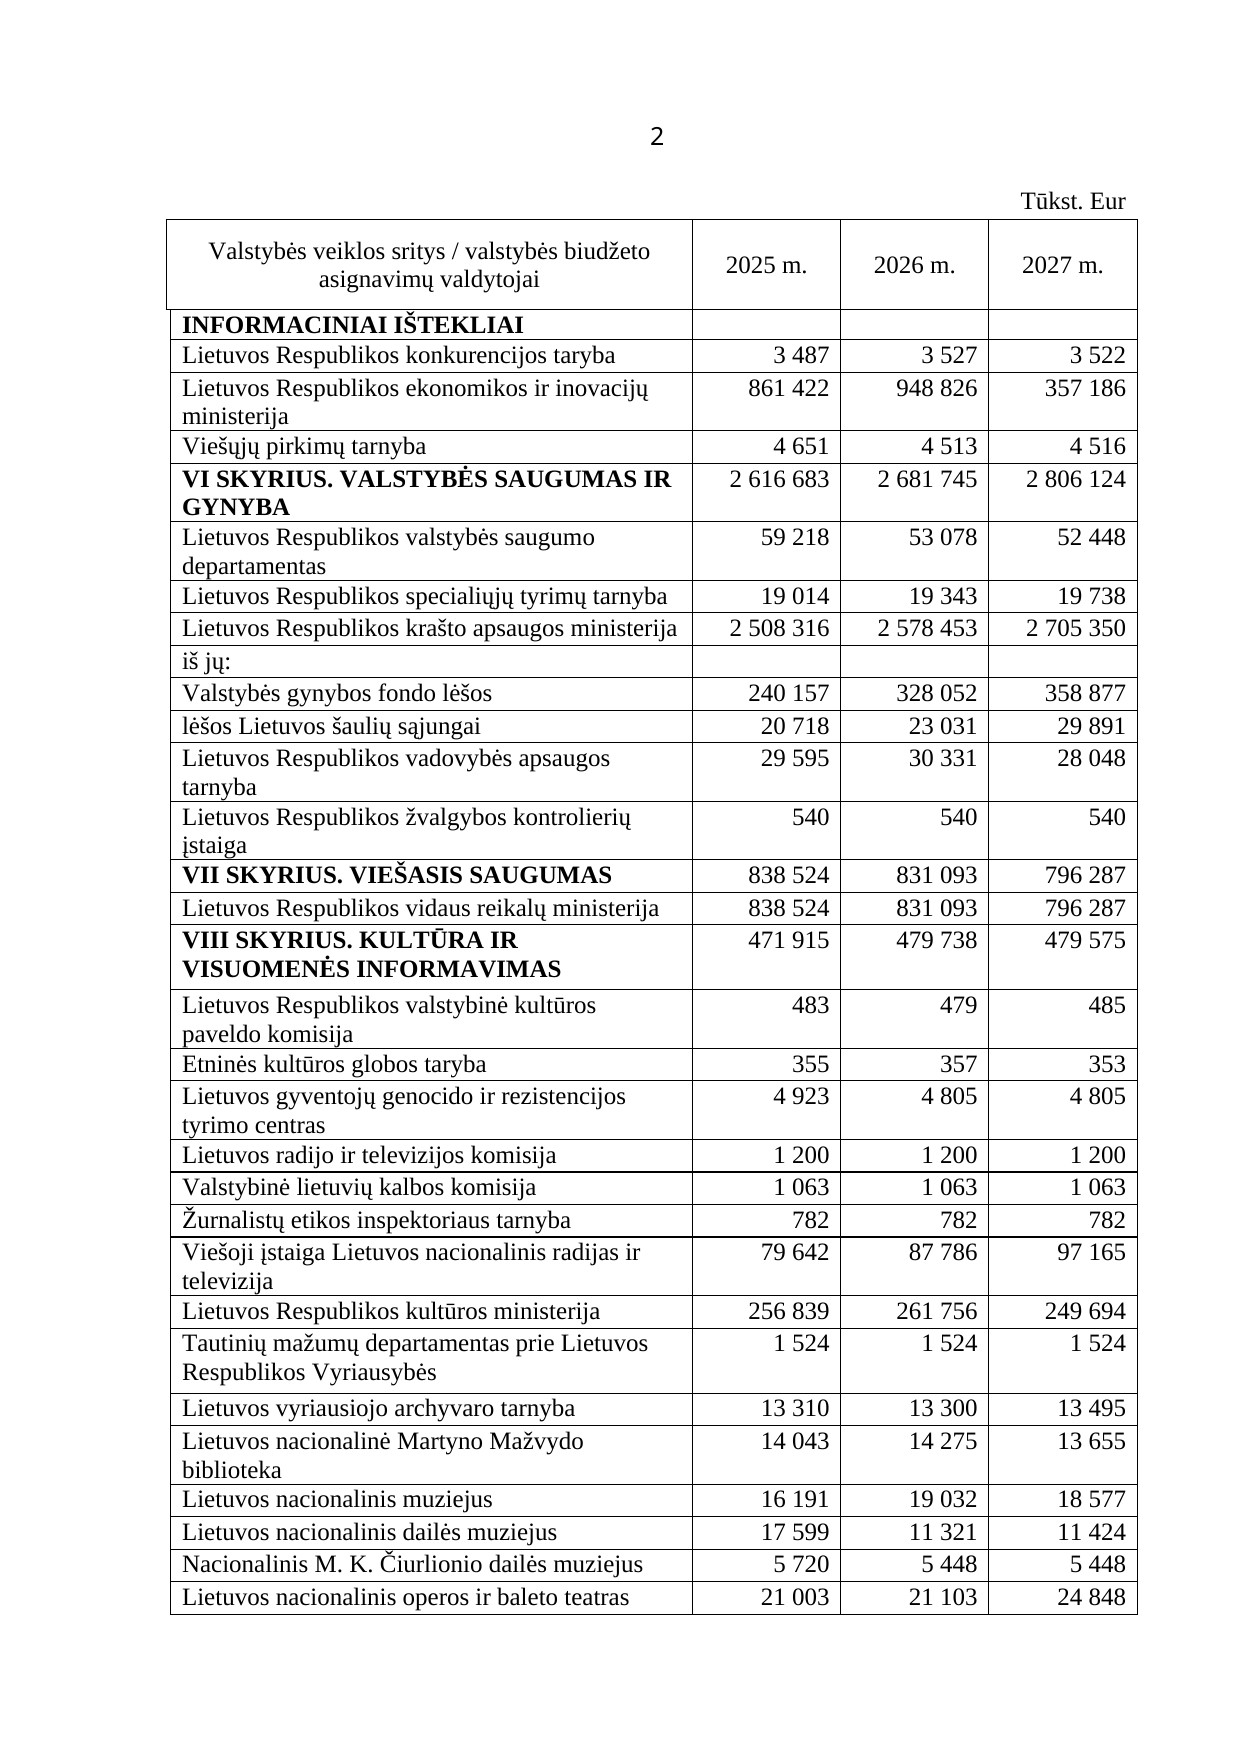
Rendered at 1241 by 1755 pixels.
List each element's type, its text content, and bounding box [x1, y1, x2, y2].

table_cell VI SKYRIUS. VALSTYBĖS SAUGUMAS IR GYNYBA [171, 464, 692, 521]
table_cell Lietuvos Respublikos vadovybės apsaugos tarnyba [171, 743, 692, 801]
table_cell Lietuvos Respublikos specialiųjų tyrimų tarnyba [171, 581, 692, 612]
table_cell Tautinių mažumų departamentas prie Lietuvos Respublikos Vyriausybės [171, 1329, 692, 1392]
table_cell [166, 1171, 170, 1204]
table_cell 23 031 [841, 711, 988, 742]
table_cell 479 738 [841, 925, 988, 989]
table_cell [166, 710, 170, 742]
table_cell [166, 892, 170, 924]
table_cell 1 524 [841, 1329, 988, 1392]
table_cell Nacionalinis M. K. Čiurlionio dailės muziejus [171, 1550, 692, 1581]
table_cell 24 848 [989, 1582, 1137, 1613]
table_cell Lietuvos Respublikos kultūros ministerija [171, 1296, 692, 1327]
table_cell Lietuvos nacionalinis operos ir baleto teatras [171, 1582, 692, 1613]
table_cell 357 186 [989, 373, 1137, 430]
table_cell 2026 m. [841, 220, 988, 309]
table_cell 11 424 [989, 1517, 1137, 1548]
table_cell 87 786 [841, 1238, 988, 1295]
table_cell 355 [693, 1049, 840, 1080]
table_cell 2 578 453 [841, 613, 988, 645]
table_cell 4 805 [989, 1081, 1137, 1139]
table_cell [166, 1516, 170, 1548]
table_cell [841, 646, 988, 677]
table_cell Lietuvos Respublikos ekonomikos ir inovacijų ministerija [171, 373, 692, 430]
table_cell 1 524 [693, 1329, 840, 1392]
table_cell 256 839 [693, 1296, 840, 1327]
table_cell [166, 1549, 170, 1581]
table_cell 29 891 [989, 711, 1137, 742]
table_cell 240 157 [693, 678, 840, 710]
table_cell 19 014 [693, 581, 840, 612]
table_cell 2 681 745 [841, 464, 988, 521]
table_cell 357 [841, 1049, 988, 1080]
table_cell 540 [989, 802, 1137, 859]
table_cell iš jų: [171, 646, 692, 677]
table_cell [166, 1080, 170, 1139]
table_cell [166, 580, 170, 612]
table_cell Lietuvos gyventojų genocido ir rezistencijos tyrimo centras [171, 1081, 692, 1139]
table_cell [166, 1048, 170, 1080]
table_cell Valstybės veiklos sritys / valstybės biudžeto asignavimų valdytojai [167, 220, 692, 309]
table_cell INFORMACINIAI IŠTEKLIAI [171, 310, 692, 339]
table_cell Lietuvos nacionalinė Martyno Mažvydo biblioteka [171, 1426, 692, 1483]
table_cell Lietuvos Respublikos vidaus reikalų ministerija [171, 893, 692, 924]
table_cell [693, 310, 840, 339]
table_cell [166, 801, 170, 859]
table_cell 831 093 [841, 893, 988, 924]
table_cell 485 [989, 990, 1137, 1048]
table_cell Viešųjų pirkimų tarnyba [171, 431, 692, 463]
table_cell 861 422 [693, 373, 840, 430]
table_cell 2 508 316 [693, 613, 840, 645]
table_cell 13 300 [841, 1394, 988, 1425]
table_cell 4 923 [693, 1081, 840, 1139]
table_cell Viešoji įstaiga Lietuvos nacionalinis radijas ir televizija [171, 1238, 692, 1295]
table_cell [693, 646, 840, 677]
table_cell Lietuvos Respublikos žvalgybos kontrolierių įstaiga [171, 802, 692, 859]
table_cell [166, 1204, 170, 1236]
table_cell 16 191 [693, 1485, 840, 1516]
table_cell 17 599 [693, 1517, 840, 1548]
table_cell 540 [693, 802, 840, 859]
table_cell [166, 859, 170, 892]
table_cell 29 595 [693, 743, 840, 801]
table_cell 261 756 [841, 1296, 988, 1327]
table_cell 353 [989, 1049, 1137, 1080]
table_cell 540 [841, 802, 988, 859]
table_header [841, 186, 989, 219]
table_cell 79 642 [693, 1238, 840, 1295]
table_cell [166, 612, 170, 645]
table_cell [166, 1484, 170, 1516]
table_cell [166, 339, 170, 372]
table_cell 18 577 [989, 1485, 1137, 1516]
table_cell 19 032 [841, 1485, 988, 1516]
table_header [693, 186, 841, 219]
table_cell [166, 1393, 170, 1425]
table_cell [166, 1581, 170, 1613]
table_cell 1 063 [693, 1173, 840, 1204]
table_cell 358 877 [989, 678, 1137, 710]
table_cell [166, 1328, 170, 1392]
table_cell Etninės kultūros globos taryba [171, 1049, 692, 1080]
table_cell 782 [989, 1205, 1137, 1236]
table_cell 1 063 [841, 1173, 988, 1204]
table_cell 4 513 [841, 431, 988, 463]
table_header [166, 186, 692, 219]
table_cell 14 043 [693, 1426, 840, 1483]
table_cell 479 575 [989, 925, 1137, 989]
table_cell 1 200 [989, 1140, 1137, 1171]
table_cell 4 805 [841, 1081, 988, 1139]
table_cell 5 448 [989, 1550, 1137, 1581]
table_cell 2 806 124 [989, 464, 1137, 521]
table_cell Lietuvos nacionalinis dailės muziejus [171, 1517, 692, 1548]
table_cell 28 048 [989, 743, 1137, 801]
table_cell 14 275 [841, 1426, 988, 1483]
table_cell [166, 430, 170, 463]
table_cell [841, 310, 988, 339]
table_cell 796 287 [989, 860, 1137, 892]
table_cell 479 [841, 990, 988, 1048]
table_cell [166, 1236, 170, 1295]
table_cell 5 448 [841, 1550, 988, 1581]
table_cell 471 915 [693, 925, 840, 989]
table_cell 13 310 [693, 1394, 840, 1425]
table_cell [989, 310, 1137, 339]
table_cell Valstybinė lietuvių kalbos komisija [171, 1173, 692, 1204]
table_cell 1 063 [989, 1173, 1137, 1204]
table_cell 5 720 [693, 1550, 840, 1581]
table_cell 2027 m. [989, 220, 1137, 309]
table_cell Lietuvos Respublikos konkurencijos taryba [171, 340, 692, 372]
table_cell 1 200 [841, 1140, 988, 1171]
table_cell 249 694 [989, 1296, 1137, 1327]
table_cell [166, 521, 170, 580]
table_cell 3 527 [841, 340, 988, 372]
table_cell 1 200 [693, 1140, 840, 1171]
table_cell 30 331 [841, 743, 988, 801]
table_cell [166, 677, 170, 710]
table_cell 4 516 [989, 431, 1137, 463]
table_cell Žurnalistų etikos inspektoriaus tarnyba [171, 1205, 692, 1236]
table_cell 13 655 [989, 1426, 1137, 1483]
table_cell 13 495 [989, 1394, 1137, 1425]
table_cell 11 321 [841, 1517, 988, 1548]
table_cell 2025 m. [693, 220, 840, 309]
table_cell 21 003 [693, 1582, 840, 1613]
table_cell 21 103 [841, 1582, 988, 1613]
table_cell [166, 310, 170, 339]
table_cell [166, 645, 170, 677]
table_cell lėšos Lietuvos šaulių sąjungai [171, 711, 692, 742]
table_cell 328 052 [841, 678, 988, 710]
table_cell [166, 742, 170, 801]
table_cell 838 524 [693, 860, 840, 892]
table_cell [166, 989, 170, 1048]
table_cell [989, 646, 1137, 677]
table_cell Lietuvos radijo ir televizijos komisija [171, 1140, 692, 1171]
table_cell 97 165 [989, 1238, 1137, 1295]
table_cell Lietuvos vyriausiojo archyvaro tarnyba [171, 1394, 692, 1425]
table_cell 782 [693, 1205, 840, 1236]
table_cell 1 524 [989, 1329, 1137, 1392]
table_cell 796 287 [989, 893, 1137, 924]
table_cell 831 093 [841, 860, 988, 892]
table_cell 20 718 [693, 711, 840, 742]
table_cell 19 738 [989, 581, 1137, 612]
table_cell 2 705 350 [989, 613, 1137, 645]
table_cell VIII SKYRIUS. KULTŪRA IR VISUOMENĖS INFORMAVIMAS [171, 925, 692, 989]
table_cell 53 078 [841, 522, 988, 580]
table_cell 19 343 [841, 581, 988, 612]
table_cell 483 [693, 990, 840, 1048]
table_cell Lietuvos nacionalinis muziejus [171, 1485, 692, 1516]
table_cell [166, 1425, 170, 1483]
table_cell [166, 1139, 170, 1171]
table_cell 4 651 [693, 431, 840, 463]
table_cell 3 487 [693, 340, 840, 372]
table_cell Lietuvos Respublikos valstybinė kultūros paveldo komisija [171, 990, 692, 1048]
table_cell 52 448 [989, 522, 1137, 580]
table_cell [166, 924, 170, 989]
table_cell Valstybės gynybos fondo lėšos [171, 678, 692, 710]
table_cell [166, 463, 170, 521]
table_cell Lietuvos Respublikos valstybės saugumo departamentas [171, 522, 692, 580]
table_cell 59 218 [693, 522, 840, 580]
table_cell 2 616 683 [693, 464, 840, 521]
table_cell 838 524 [693, 893, 840, 924]
table_cell 948 826 [841, 373, 988, 430]
table_header Tūkst. Eur [989, 186, 1137, 219]
table_cell 782 [841, 1205, 988, 1236]
table_cell [166, 1295, 170, 1327]
table_cell Lietuvos Respublikos krašto apsaugos ministerija [171, 613, 692, 645]
table_cell 3 522 [989, 340, 1137, 372]
table_cell [166, 372, 170, 430]
table_cell VII SKYRIUS. VIEŠASIS SAUGUMAS [171, 860, 692, 892]
